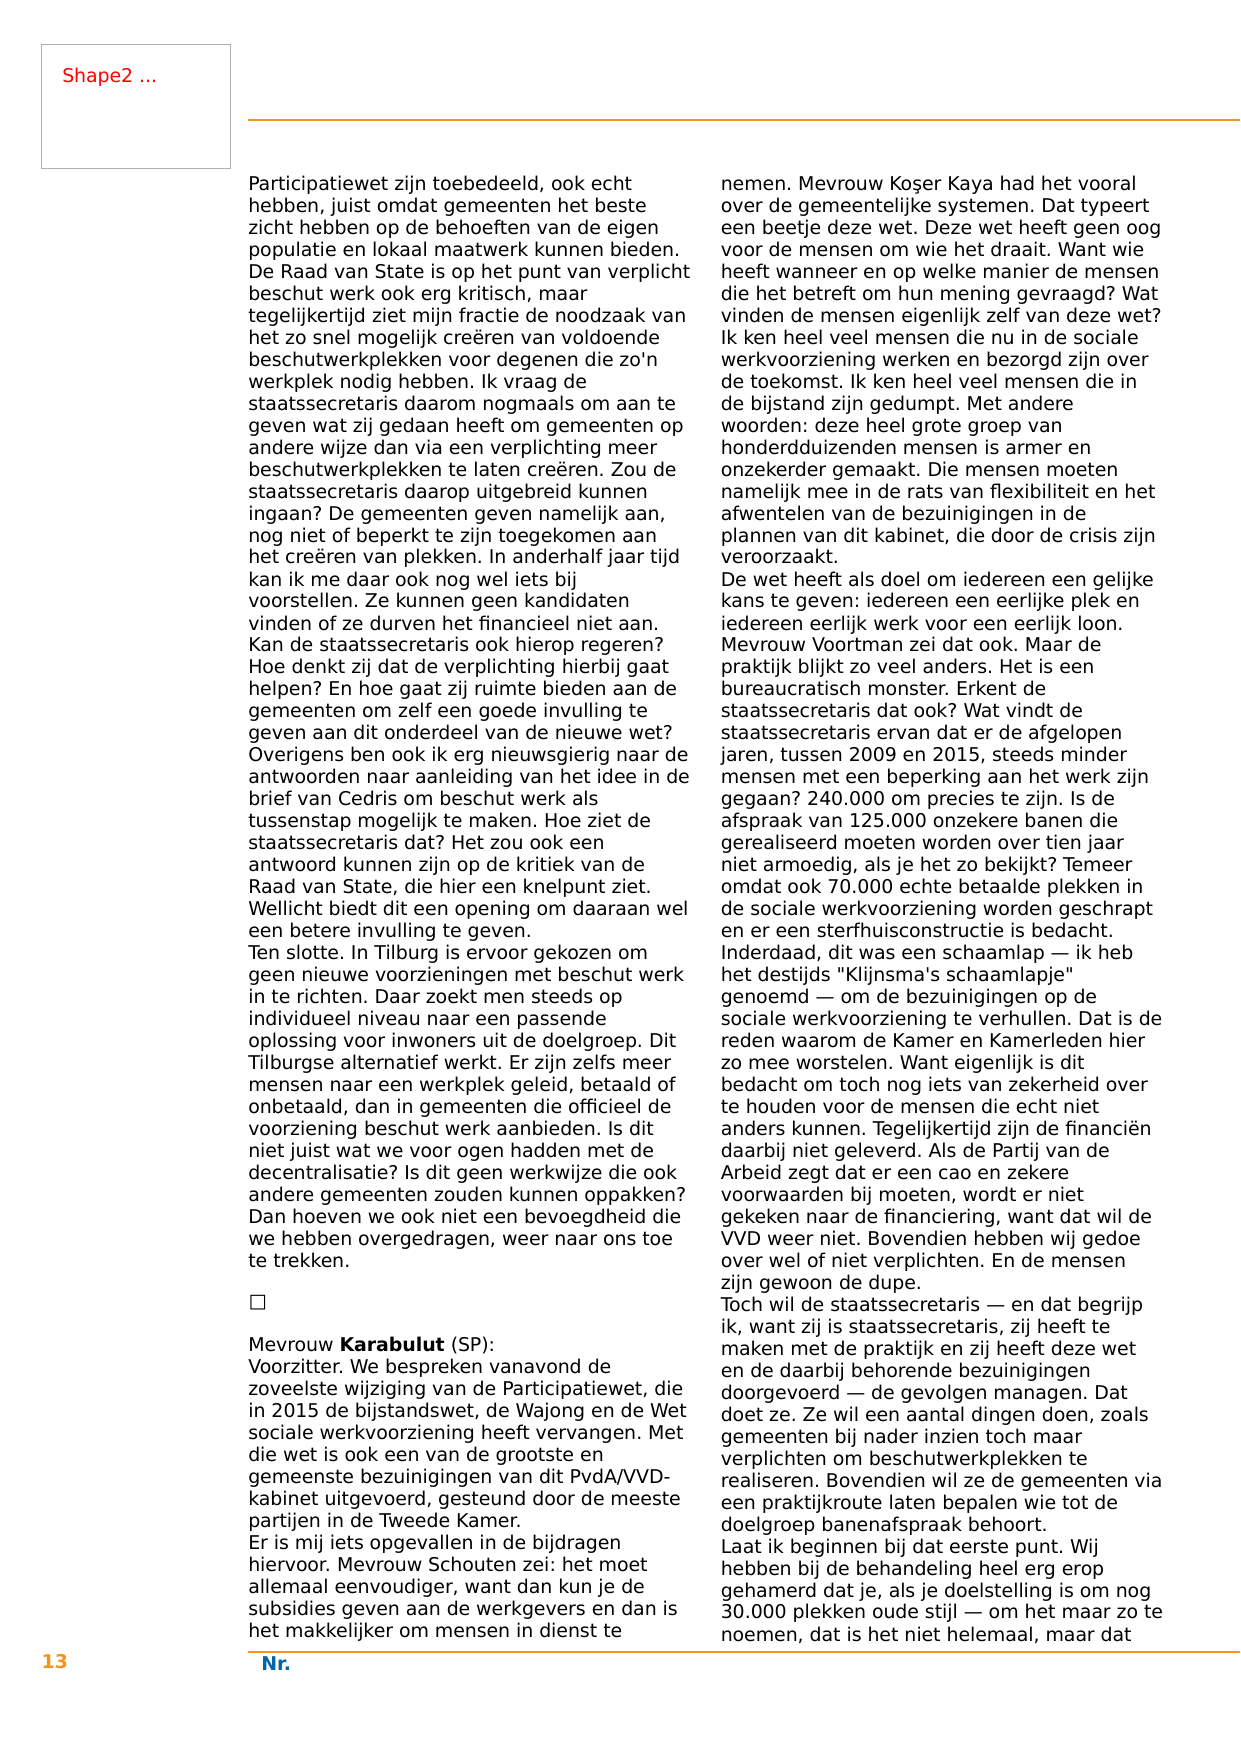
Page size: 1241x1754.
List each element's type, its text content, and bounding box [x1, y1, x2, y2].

text nemen. Mevrouw Koşer Kaya had het vooral over de gemeentelijke systemen. Dat typeert een beetje deze wet. Deze wet heeft geen oog voor de mensen om wie het draait. Want wie heeft wanneer en op welke manier de mensen die het betreft om hun mening gevraagd? Wat vinden de mensen eigenlijk zelf van deze wet? Ik ken heel veel mensen die nu in de sociale werkvoorziening werken en bezorgd zijn over de toekomst. Ik ken heel veel mensen die in de bijstand zijn gedumpt. Met andere woorden: deze heel grote groep van honderdduizenden mensen is armer en onzekerder gemaakt. Die mensen moeten namelijk mee in de rats van flexibiliteit en het afwentelen van de bezuinigingen in de plannen van dit kabinet, die door de crisis zijn veroorzaakt. [721, 173, 1163, 568]
text Toch wil de staatssecretaris — en dat begrijp ik, want zij is staatssecretaris, zij heeft te maken met de praktijk en zij heeft deze wet en de daarbij behorende bezuinigingen doorgevoerd — de gevolgen managen. Dat doet ze. Ze wil een aantal dingen doen, zoals gemeenten bij nader inzien toch maar verplichten om beschutwerkplekken te realiseren. Bovendien wil ze de gemeenten via een praktijkroute laten bepalen wie tot de doelgroep banenafspraak behoort. [721, 1294, 1163, 1536]
text Participatiewet zijn toebedeeld, ook echt hebben, juist omdat gemeenten het beste zicht hebben op de behoeften van de eigen populatie en lokaal maatwerk kunnen bieden. [248, 173, 691, 261]
text Ten slotte. In Tilburg is ervoor gekozen om geen nieuwe voorzieningen met beschut werk in te richten. Daar zoekt men steeds op individueel niveau naar een passende oplossing voor inwoners uit de doelgroep. Dit Tilburgse alternatief werkt. Er zijn zelfs meer mensen naar een werkplek geleid, betaald of onbetaald, dan in gemeenten die officieel de voorziening beschut werk aanbieden. Is dit niet juist wat we voor ogen hadden met de decentralisatie? Is dit geen werkwijze die ook andere gemeenten zouden kunnen oppakken? Dan hoeven we ook niet een bevoegdheid die we hebben overgedragen, weer naar ons toe te trekken. [248, 942, 691, 1272]
text Er is mij iets opgevallen in de bijdragen hiervoor. Mevrouw Schouten zei: het moet allemaal eenvoudiger, want dan kun je de subsidies geven aan de werkgevers en dan is het makkelijker om mensen in dienst te [248, 1532, 691, 1641]
text Laat ik beginnen bij dat eerste punt. Wij hebben bij de behandeling heel erg erop gehamerd dat je, als je doelstelling is om nog 30.000 plekken oude stijl — om het maar zo te noemen, dat is het niet helemaal, maar dat [721, 1536, 1163, 1645]
text ⬜ [248, 1292, 691, 1314]
text Inderdaad, dit was een schaamlap — ik heb het destijds "Klijnsma's schaamlapje" genoemd — om de bezuinigingen op de sociale werkvoorziening te verhullen. Dat is de reden waarom de Kamer en Kamerleden hier zo mee worstelen. Want eigenlijk is dit bedacht om toch nog iets van zekerheid over te houden voor de mensen die echt niet anders kunnen. Tegelijkertijd zijn de financiën daarbij niet geleverd. Als de Partij van de Arbeid zegt dat er een cao en zekere voorwaarden bij moeten, wordt er niet gekeken naar de financiering, want dat wil de VVD weer niet. Bovendien hebben wij gedoe over wel of niet verplichten. En de mensen zijn gewoon de dupe. [721, 942, 1163, 1294]
text Mevrouw Karabulut (SP): [248, 1334, 691, 1356]
text Voorzitter. We bespreken vanavond de zoveelste wijziging van de Participatiewet, die in 2015 de bijstandswet, de Wajong en de Wet sociale werkvoorziening heeft vervangen. Met die wet is ook een van de grootste en gemeenste bezuinigingen van dit PvdA/VVD-kabinet uitgevoerd, gesteund door de meeste partijen in de Tweede Kamer. [248, 1356, 691, 1532]
text De wet heeft als doel om iedereen een gelijke kans te geven: iedereen een eerlijke plek en iedereen eerlijk werk voor een eerlijk loon. Mevrouw Voortman zei dat ook. Maar de praktijk blijkt zo veel anders. Het is een bureaucratisch monster. Erkent de staatssecretaris dat ook? Wat vindt de staatssecretaris ervan dat er de afgelopen jaren, tussen 2009 en 2015, steeds minder mensen met een beperking aan het werk zijn gegaan? 240.000 om precies te zijn. Is de afspraak van 125.000 onzekere banen die gerealiseerd moeten worden over tien jaar niet armoedig, als je het zo bekijkt? Temeer omdat ook 70.000 echte betaalde plekken in de sociale werkvoorziening worden geschrapt en er een sterfhuisconstructie is bedacht. [721, 568, 1163, 942]
text De Raad van State is op het punt van verplicht beschut werk ook erg kritisch, maar tegelijkertijd ziet mijn fractie de noodzaak van het zo snel mogelijk creëren van voldoende beschutwerkplekken voor degenen die zo'n werkplek nodig hebben. Ik vraag de staatssecretaris daarom nogmaals om aan te geven wat zij gedaan heeft om gemeenten op andere wijze dan via een verplichting meer beschutwerkplekken te laten creëren. Zou de staatssecretaris daarop uitgebreid kunnen ingaan? De gemeenten geven namelijk aan, nog niet of beperkt te zijn toegekomen aan het creëren van plekken. In anderhalf jaar tijd kan ik me daar ook nog wel iets bij voorstellen. Ze kunnen geen kandidaten vinden of ze durven het financieel niet aan. Kan de staatssecretaris ook hierop regeren? Hoe denkt zij dat de verplichting hierbij gaat helpen? En hoe gaat zij ruimte bieden aan de gemeenten om zelf een goede invulling te geven aan dit onderdeel van de nieuwe wet? [248, 261, 691, 744]
text Overigens ben ook ik erg nieuwsgierig naar de antwoorden naar aanleiding van het idee in de brief van Cedris om beschut werk als tussenstap mogelijk te maken. Hoe ziet de staatssecretaris dat? Het zou ook een antwoord kunnen zijn op de kritiek van de Raad van State, die hier een knelpunt ziet. Wellicht biedt dit een opening om daaraan wel een betere invulling te geven. [248, 744, 691, 942]
